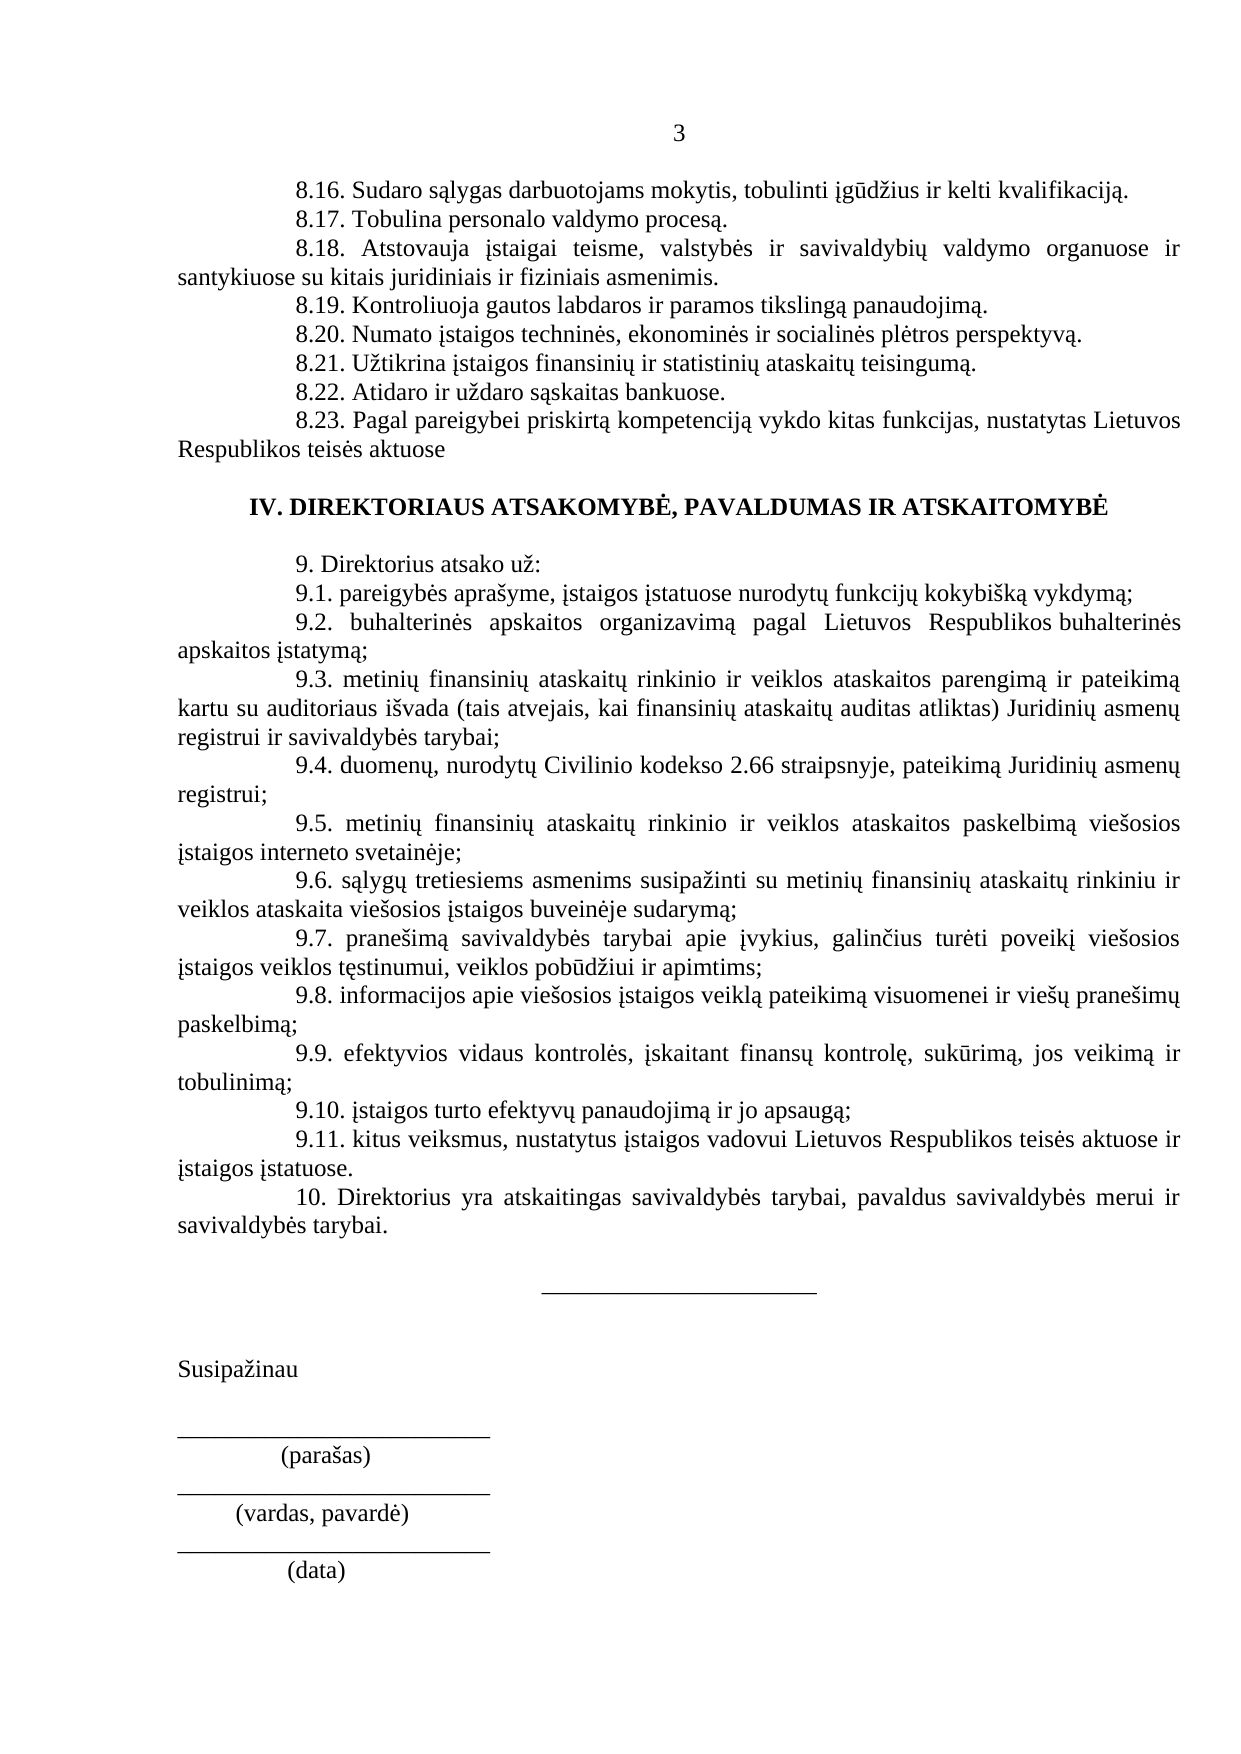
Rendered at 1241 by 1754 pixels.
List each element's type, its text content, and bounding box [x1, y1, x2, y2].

text 9.9. efektyvios vidaus kontrolės, įskaitant finansų kontrolę, sukūrimą, jos veikimą ir tobulinimą; [177, 1038, 1181, 1096]
text (data) [177, 1556, 1181, 1584]
text (vardas, pavardė) [177, 1498, 1181, 1527]
text 8.23. Pagal pareigybei priskirtą kompetenciją vykdo kitas funkcijas, nustatytas Lietuvos Respublikos teisės aktuose [177, 406, 1181, 463]
text ______________________ [177, 1268, 1181, 1297]
text 9.10. įstaigos turto efektyvų panaudojimą ir jo apsaugą; [177, 1096, 1181, 1124]
text 8.16. Sudaro sąlygas darbuotojams mokytis, tobulinti įgūdžius ir kelti kvalifikaciją. [177, 176, 1181, 204]
text 10. Direktorius yra atskaitingas savivaldybės tarybai, pavaldus savivaldybės merui ir savivaldybės tarybai. [177, 1182, 1181, 1239]
text 9.1. pareigybės aprašyme, įstaigos įstatuose nurodytų funkcijų kokybišką vykdymą; [177, 578, 1181, 607]
text 9.5. metinių finansinių ataskaitų rinkinio ir veiklos ataskaitos paskelbimą viešosios įstaigos interneto svetainėje; [177, 808, 1181, 866]
text _________________________ [177, 1469, 1181, 1498]
text 9.4. duomenų, nurodytų Civilinio kodekso 2.66 straipsnyje, pateikimą Juridinių asmenų registrui; [177, 751, 1181, 808]
text (parašas) [177, 1441, 1181, 1469]
text 9.7. pranešimą savivaldybės tarybai apie įvykius, galinčius turėti poveikį viešosios įstaigos veiklos tęstinumui, veiklos pobūdžiui ir apimtims; [177, 923, 1181, 981]
text 8.22. Atidaro ir uždaro sąskaitas bankuose. [177, 377, 1181, 406]
text _________________________ [177, 1527, 1181, 1556]
text IV. DIREKTORIAUS ATSAKOMYBĖ, PAVALDUMAS IR ATSKAITOMYBĖ [177, 492, 1181, 521]
text 8.19. Kontroliuoja gautos labdaros ir paramos tikslingą panaudojimą. [177, 291, 1181, 319]
text 8.18. Atstovauja įstaigai teisme, valstybės ir savivaldybių valdymo organuose ir santykiuose su kitais juridiniais ir fiziniais asmenimis. [177, 233, 1181, 291]
text 8.17. Tobulina personalo valdymo procesą. [177, 204, 1181, 233]
text 9. Direktorius atsako už: [177, 549, 1181, 578]
text 8.21. Užtikrina įstaigos finansinių ir statistinių ataskaitų teisingumą. [177, 348, 1181, 377]
text 9.8. informacijos apie viešosios įstaigos veiklą pateikimą visuomenei ir viešų pranešimų paskelbimą; [177, 981, 1181, 1038]
text _________________________ [177, 1412, 1181, 1441]
text Susipažinau [177, 1354, 1181, 1383]
text 9.6. sąlygų tretiesiems asmenims susipažinti su metinių finansinių ataskaitų rinkiniu ir veiklos ataskaita viešosios įstaigos buveinėje sudarymą; [177, 866, 1181, 923]
text 9.11. kitus veiksmus, nustatytus įstaigos vadovui Lietuvos Respublikos teisės aktuose ir įstaigos įstatuose. [177, 1124, 1181, 1182]
text 8.20. Numato įstaigos techninės, ekonominės ir socialinės plėtros perspektyvą. [177, 319, 1181, 348]
text 9.2. buhalterinės apskaitos organizavimą pagal Lietuvos Respublikos buhalterinės apskaitos įstatymą; [177, 607, 1181, 664]
text 9.3. metinių finansinių ataskaitų rinkinio ir veiklos ataskaitos parengimą ir pateikimą kartu su auditoriaus išvada (tais atvejais, kai finansinių ataskaitų auditas atliktas) Juridinių asmenų registrui ir savivaldybės tarybai; [177, 664, 1181, 751]
